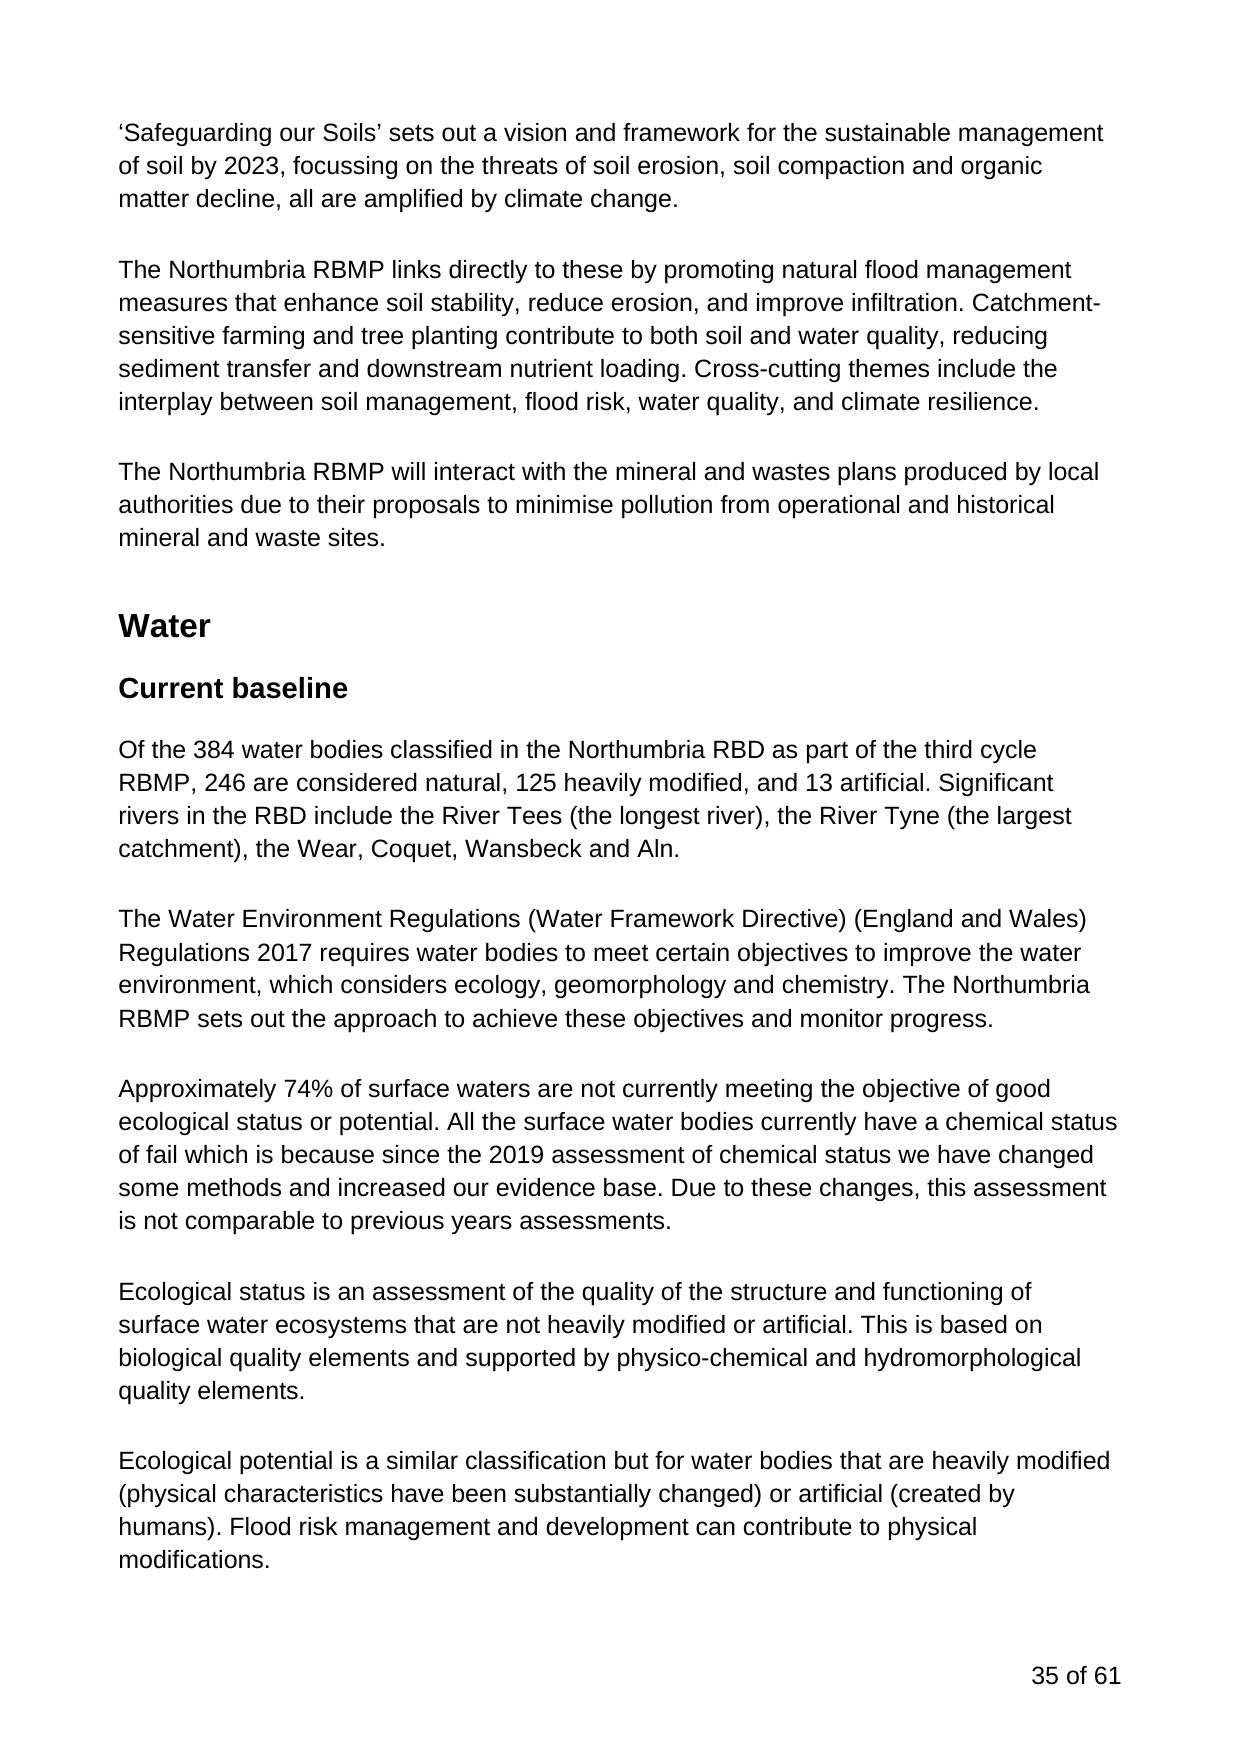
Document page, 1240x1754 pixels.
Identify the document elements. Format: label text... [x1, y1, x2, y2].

subtitle Current baseline [118, 671, 1121, 705]
text Approximately 74% of surface waters are not currently meeting the objective of good ecological status or potential. All the surface water bodies currently have a chemical status of fail which is because since the 2019 assessment of chemical status we have changed some methods and increased our evidence base. Due to these changes, this assessment is not comparable to previous years assessments. [118, 1074, 1121, 1235]
text The Water Environment Regulations (Water Framework Directive) (England and Wales) Regulations 2017 requires water bodies to meet certain objectives to improve the water environment, which considers ecology, geomorphology and chemistry. The Northumbria RBMP sets out the approach to achieve these objectives and monitor progress. [118, 904, 1121, 1032]
text ‘Safeguarding our Soils’ sets out a vision and framework for the sustainable management of soil by 2023, focussing on the threats of soil erosion, soil compaction and organic matter decline, all are amplified by climate change. [118, 118, 1121, 213]
text The Northumbria RBMP will interact with the mineral and wastes plans produced by local authorities due to their proposals to minimise pollution from operational and historical mineral and waste sites. [118, 457, 1121, 552]
text Of the 384 water bodies classified in the Northumbria RBD as part of the third cycle RBMP, 246 are considered natural, 125 heavily modified, and 13 artificial. Significant rivers in the RBD include the River Tees (the longest river), the River Tyne (the largest catchment), the Wear, Coquet, Wansbeck and Aln. [118, 735, 1121, 863]
text Ecological potential is a similar classification but for water bodies that are heavily modified (physical characteristics have been substantially changed) or artificial (created by humans). Flood risk management and development can contribute to physical modifications. [118, 1446, 1121, 1574]
text The Northumbria RBMP links directly to these by promoting natural flood management measures that enhance soil stability, reduce erosion, and improve infiltration. Catchment-sensitive farming and tree planting contribute to both soil and water quality, reducing sediment transfer and downstream nutrient loading. Cross-cutting themes include the interplay between soil management, flood risk, water quality, and climate resilience. [118, 255, 1121, 416]
text Ecological status is an assessment of the quality of the structure and functioning of surface water ecosystems that are not heavily modified or artificial. This is based on biological quality elements and supported by physico-chemical and hydromorphological quality elements. [118, 1277, 1121, 1404]
subtitle Water [118, 606, 1121, 645]
